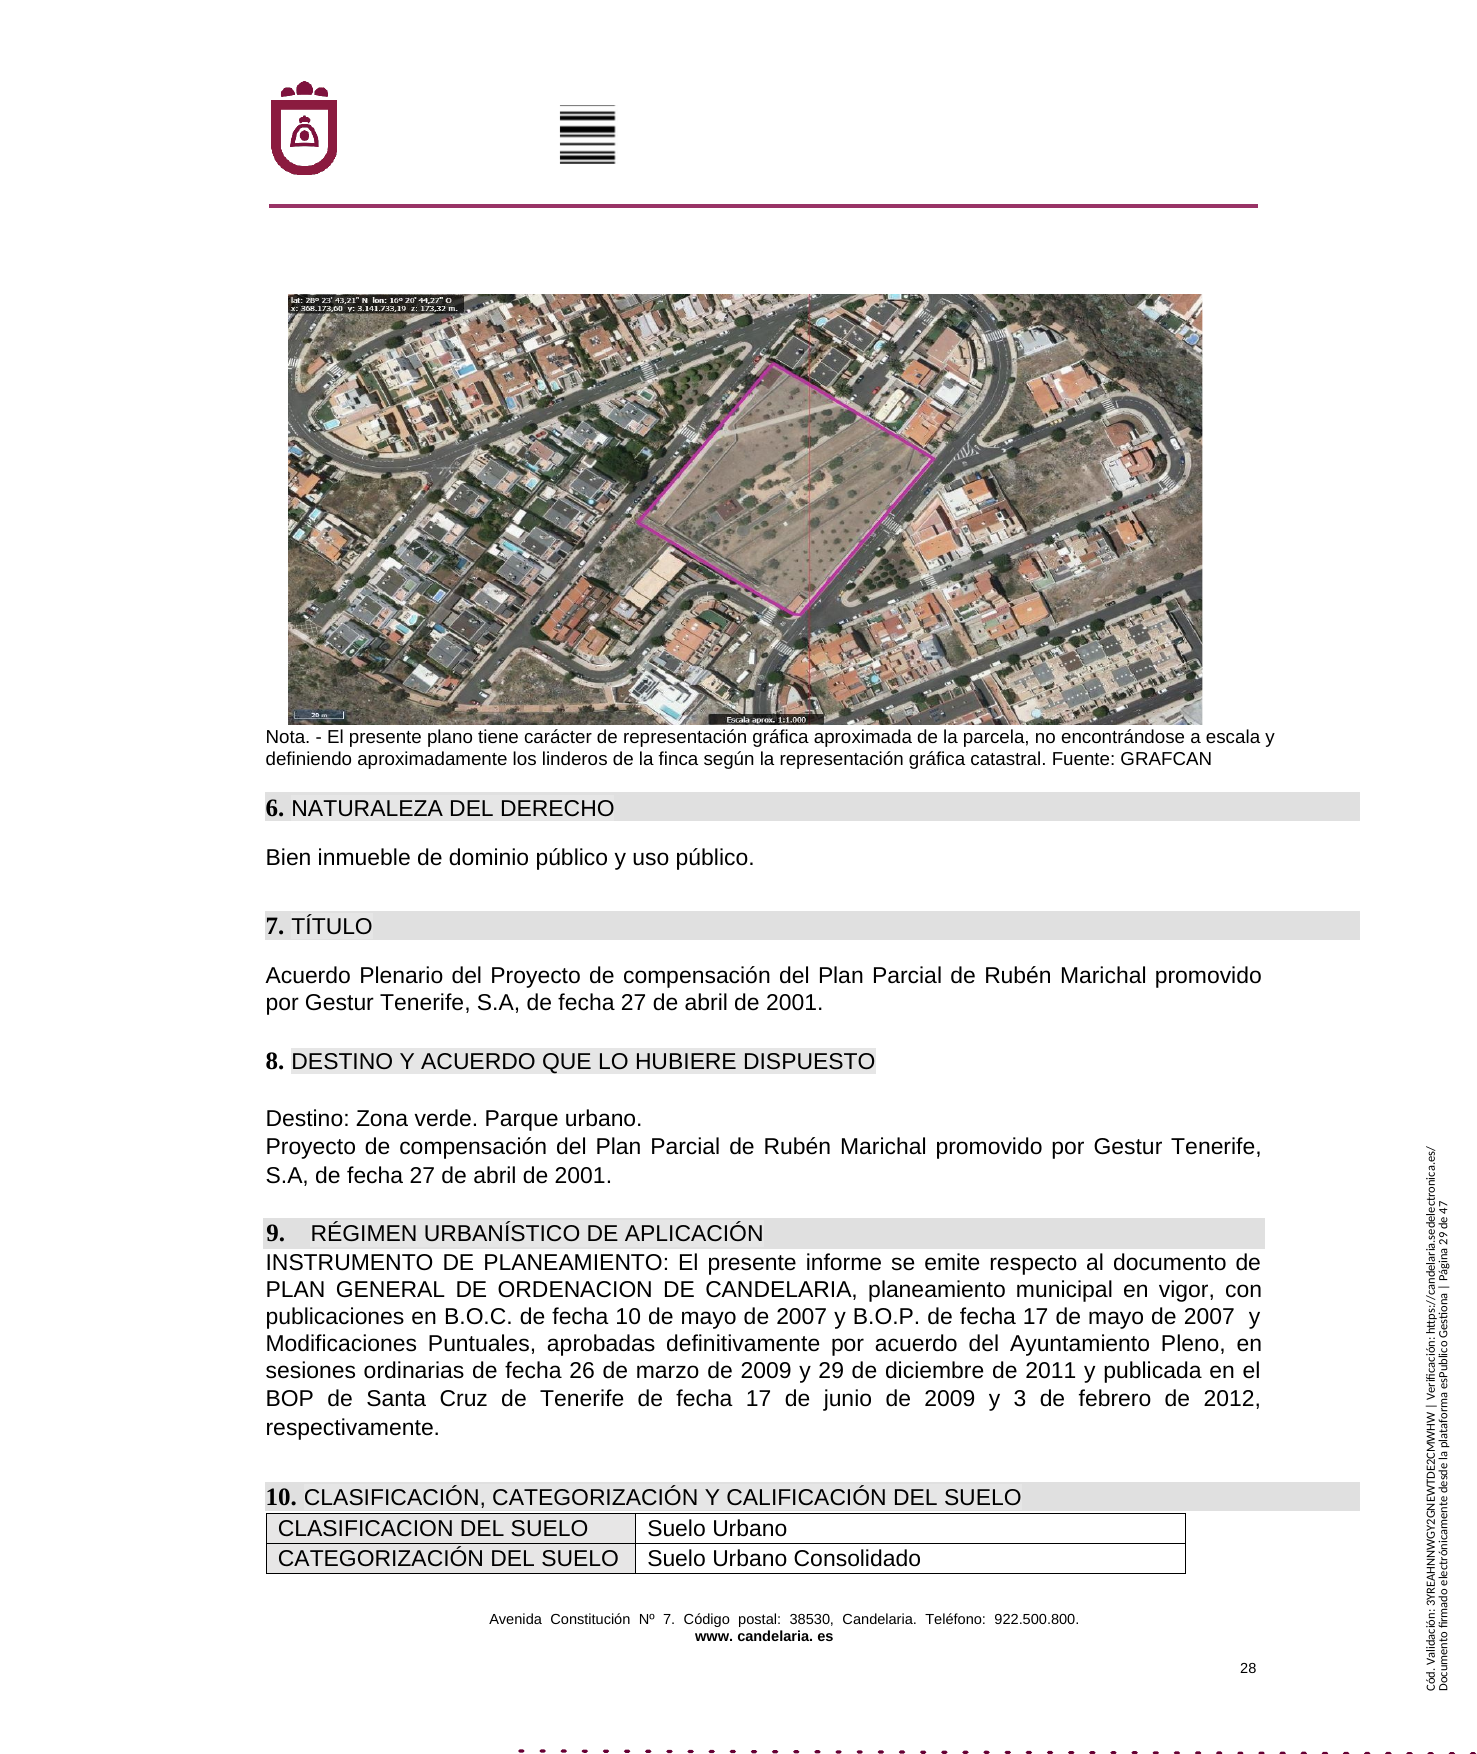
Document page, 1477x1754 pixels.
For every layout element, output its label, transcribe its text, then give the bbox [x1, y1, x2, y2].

table_header 9. [263, 1218, 310, 1249]
text Acuerdo Plenario del Proyecto de compensación del Plan Parcial de Rubén Marichal promovido por Gestur Tenerife, S.A, de fecha 27 de abril de 2001. [265, 962, 1263, 1016]
text Proyecto de compensación del Plan Parcial de Rubén Marichal promovido por Gestur Tenerife, S.A, de fecha 27 de abril de 2001. [265, 1133, 1263, 1188]
table_header CLASIFICACION DEL SUELO [267, 1514, 635, 1543]
table_header Suelo Urbano [636, 1514, 1185, 1543]
subtitle 7. TÍTULO [265, 911, 1360, 940]
text Nota. - El presente plano tiene carácter de representación gráfica aproximada de la parcela, no encontrándose a escala y definiendo aproximadamente los linderos de la finca según la representación gráfica catastral. Fuente: GRAFCAN [265, 726, 1276, 769]
text Destino: Zona verde. Parque urbano. [265, 1105, 1263, 1132]
subtitle 10. CLASIFICACIÓN, CATEGORIZACIÓN Y CALIFICACIÓN DEL SUELO [265, 1482, 1360, 1511]
table_cell CATEGORIZACIÓN DEL SUELO [267, 1544, 635, 1573]
text INSTRUMENTO DE PLANEAMIENTO: El presente informe se emite respecto al documento de PLAN GENERAL DE ORDENACION DE CANDELARIA, planeamiento municipal en vigor, con publicaciones en B.O.C. de fecha 10 de mayo de 2007 y B.O.P. de fecha 17 de mayo de 2007 y Modificaciones Puntuales, aprobadas definitivamente por acuerdo del Ayuntamiento Pleno, en sesiones ordinarias de fecha 26 de marzo de 2009 y 29 de diciembre de 2011 y publicada en el BOP de Santa Cruz de Tenerife de fecha 17 de junio de 2009 y 3 de febrero de 2012, respectivamente. [265, 1249, 1263, 1440]
text Bien inmueble de dominio público y uso público. [265, 844, 1263, 870]
table_header RÉGIMEN URBANÍSTICO DE APLICACIÓN [310, 1218, 1265, 1249]
text 6. NATURALEZA DEL DERECHO [265, 792, 1360, 821]
table_cell Suelo Urbano Consolidado [636, 1544, 1185, 1573]
text 8. DESTINO Y ACUERDO QUE LO HUBIERE DISPUESTO [265, 1046, 1360, 1075]
